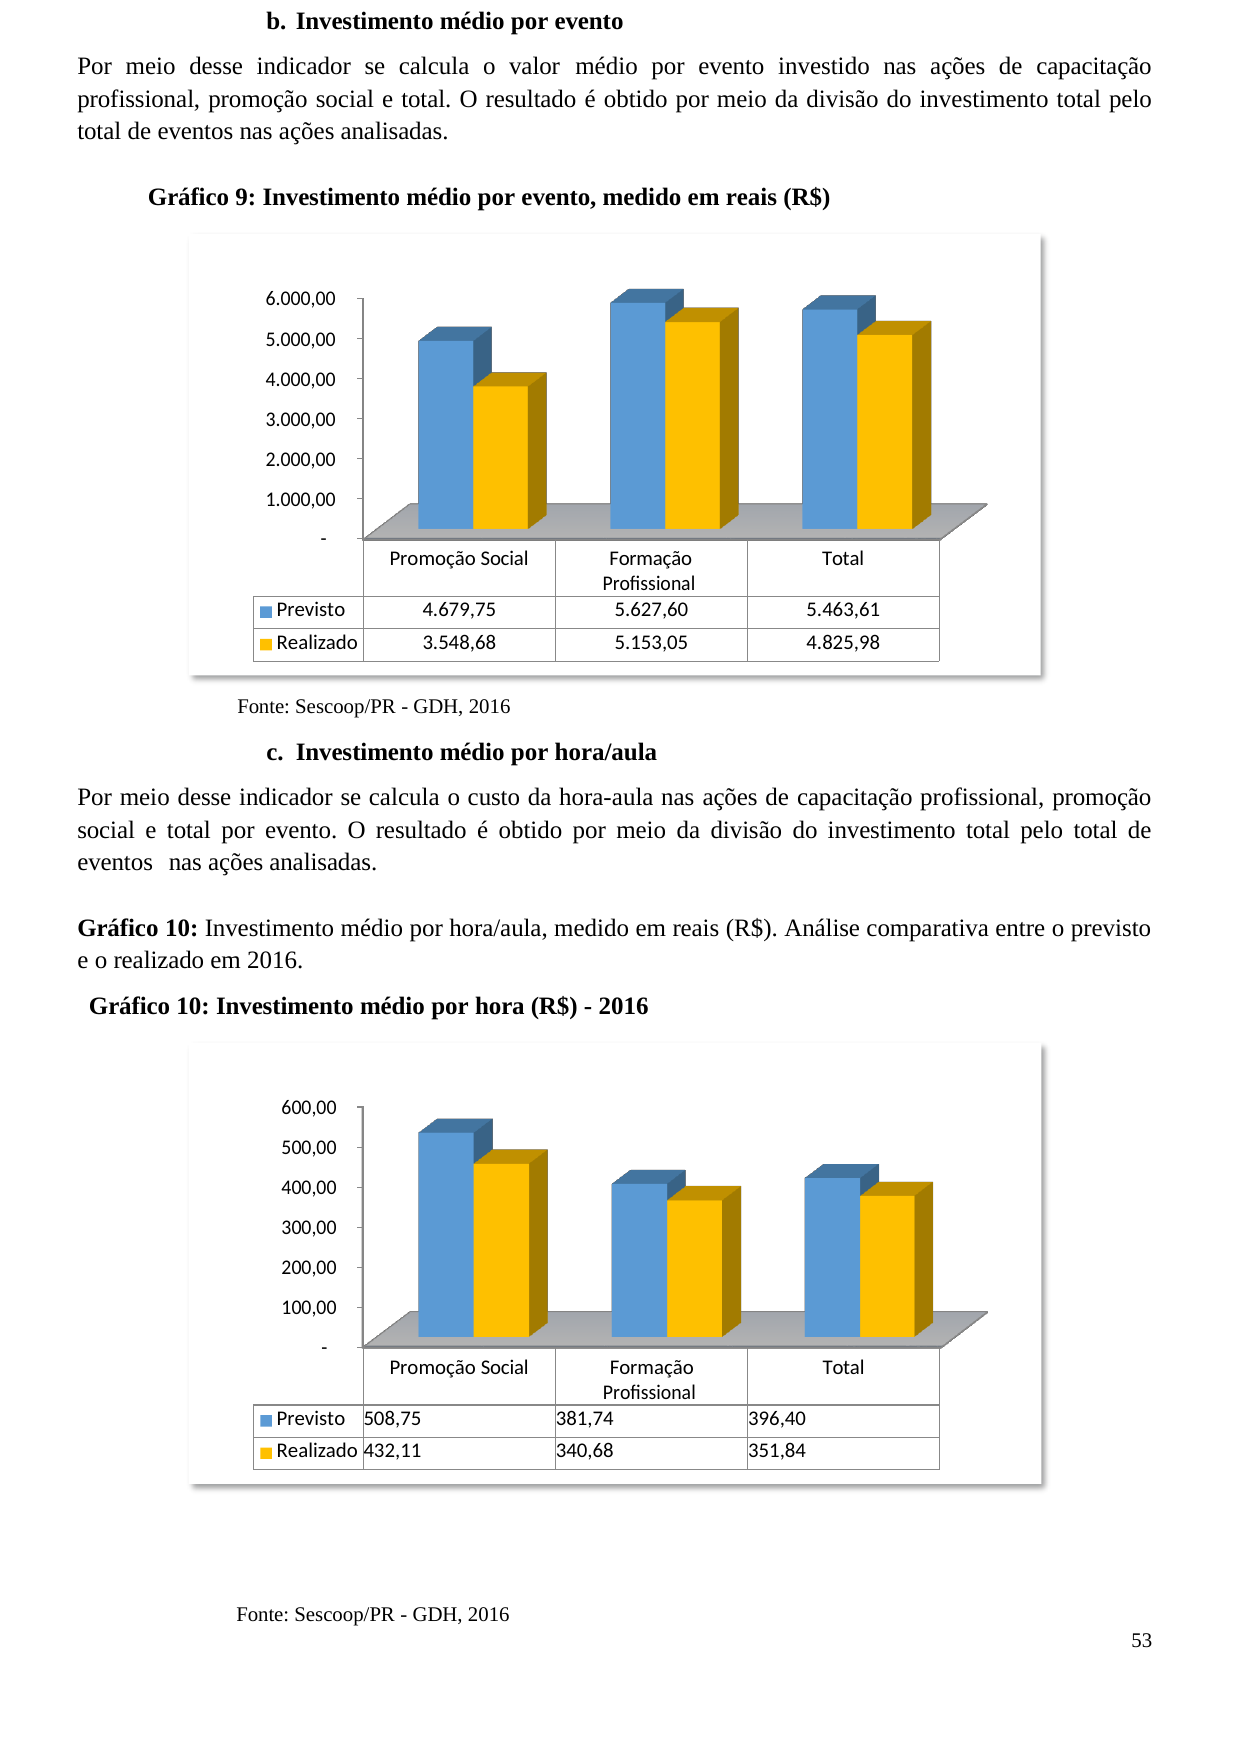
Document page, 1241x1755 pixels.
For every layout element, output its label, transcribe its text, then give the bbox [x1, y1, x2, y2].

subtitle Gráfico 9: Investimento médio por evento, medido em reais (R$) [148, 182, 1163, 211]
list Investimento médio por evento [266, 6, 1163, 35]
subtitle Gráfico 10: Investimento médio por hora (R$) - 2016 [89, 991, 1163, 1020]
text Por meio desse indicador se calcula o valor médio por evento investido nas ações de capacitação profissional, promoção social e total. O resultado é obtido por meio da divisão do investimento total pelo total de eventos nas ações analisadas. [77, 51, 1152, 145]
list Investimento médio por hora/aula [266, 737, 1163, 766]
text Por meio desse indicador se calcula o custo da hora-aula nas ações de capacitação profissional, promoção social e total por evento. O resultado é obtido por meio da divisão do investimento total pelo total de eventos nas ações analisadas. [77, 782, 1152, 876]
text Gráfico 10: Investimento médio por hora/aula, medido em reais (R$). Análise comparativa entre o previsto e o realizado em 2016. [77, 913, 1152, 974]
text Fonte: Sescoop/PR - GDH, 2016 [90, 694, 657, 718]
